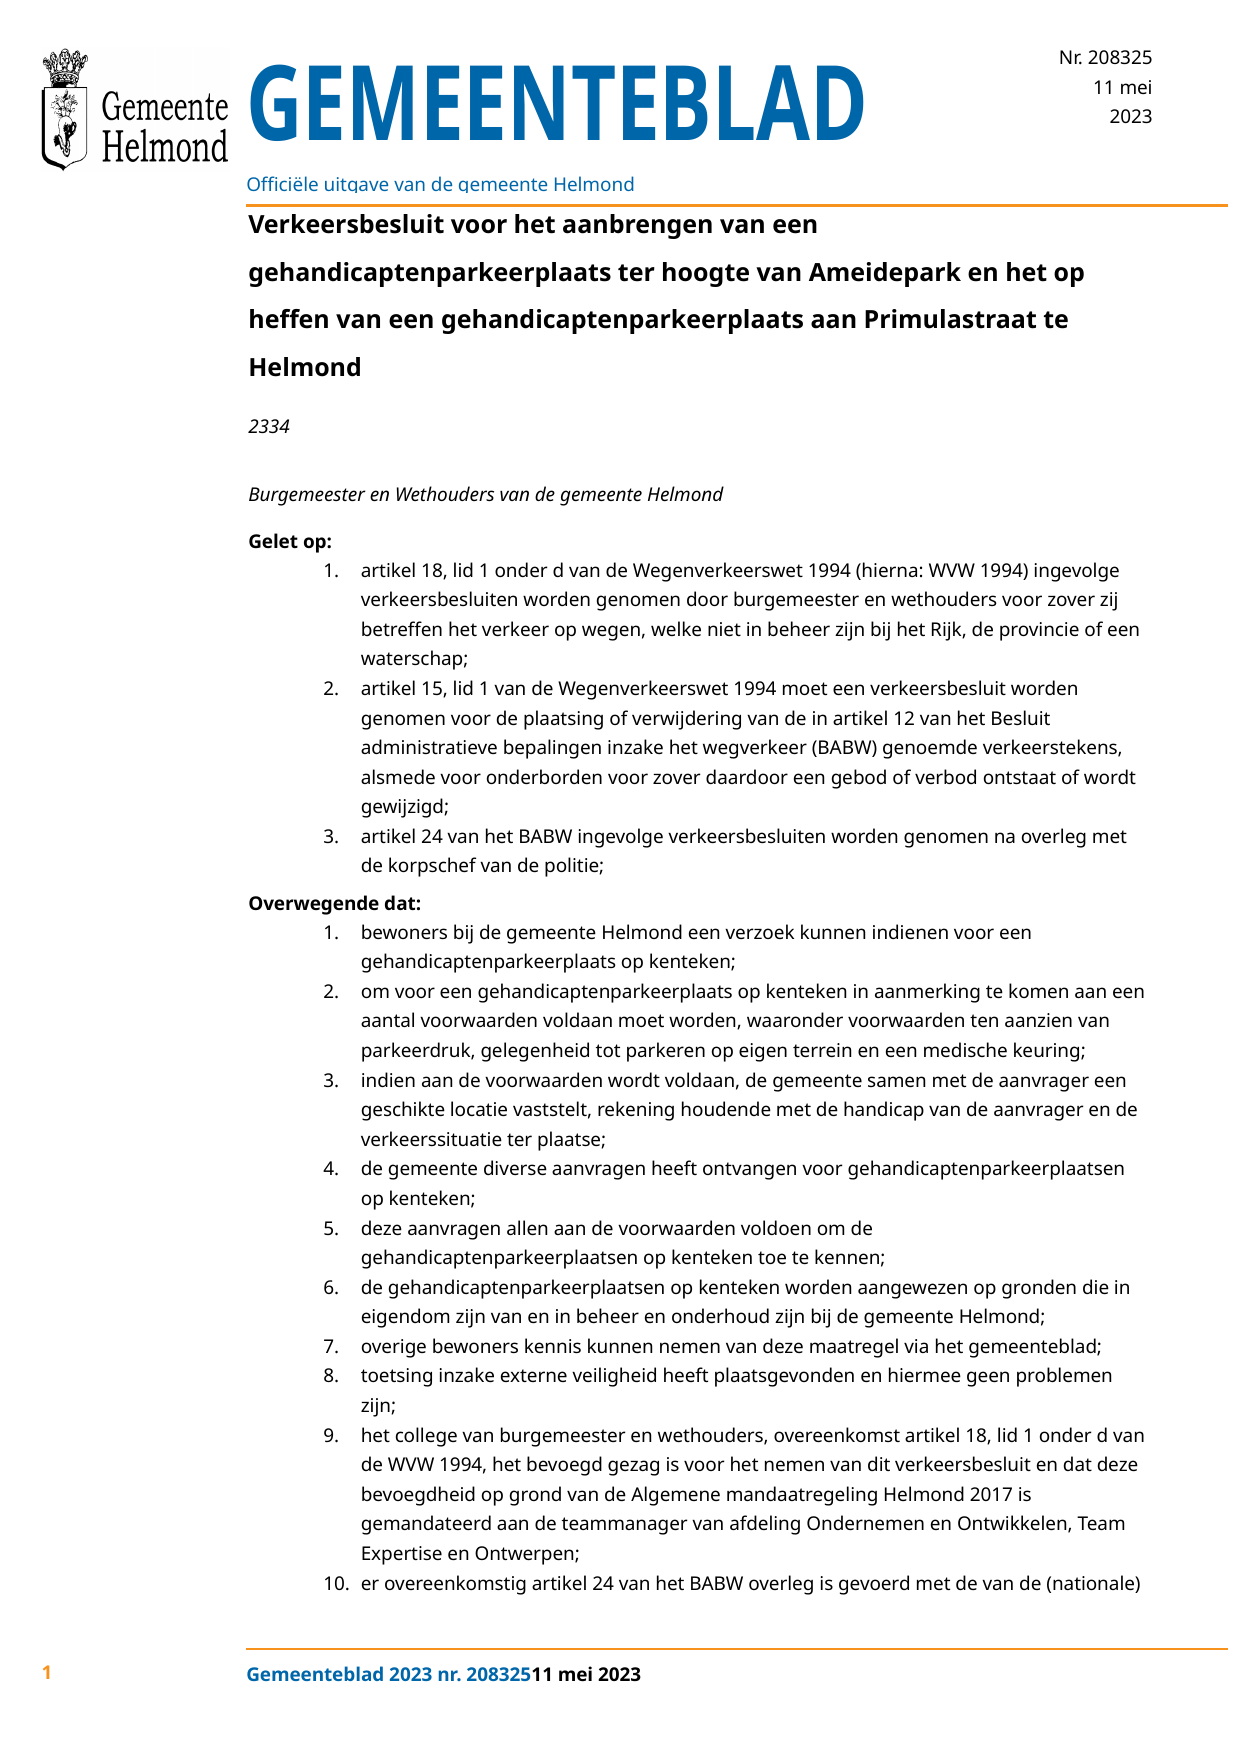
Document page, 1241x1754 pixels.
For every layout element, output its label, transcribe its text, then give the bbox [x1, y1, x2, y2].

text Overwegende dat: [248, 891, 1152, 916]
list artikel 24 van het BABW ingevolge verkeersbesluiten worden genomen na overleg met de korpschef van de politie; [323, 823, 1152, 878]
list artikel 18, lid 1 onder d van de Wegenverkeerswet 1994 (hierna: WVW 1994) ingevolge verkeersbesluiten worden genomen door burgemeester en wethouders voor zover zij betreffen het verkeer op wegen, welke niet in beheer zijn bij het Rijk, de provincie of een waterschap; [323, 557, 1152, 671]
text Gelet op: [248, 528, 1152, 554]
list om voor een gehandicaptenparkeerplaats op kenteken in aanmerking te komen aan een aantal voorwaarden voldaan moet worden, waaronder voorwaarden ten aanzien van parkeerdruk, gelegenheid tot parkeren op eigen terrein en een medische keuring; [323, 978, 1152, 1063]
list er overeenkomstig artikel 24 van het BABW overleg is gevoerd met de van de (nationale) [323, 1570, 1152, 1595]
list artikel 15, lid 1 van de Wegenverkeerswet 1994 moet een verkeersbesluit worden genomen voor de plaatsing of verwijdering van de in artikel 12 van het Besluit administratieve bepalingen inzake het wegverkeer (BABW) genoemde verkeerstekens, alsmede voor onderborden voor zover daardoor een gebod of verbod ontstaat of wordt gewijzigd; [323, 675, 1152, 819]
list bewoners bij de gemeente Helmond een verzoek kunnen indienen voor een gehandicaptenparkeerplaats op kenteken; [323, 919, 1152, 974]
text Verkeersbesluit voor het aanbrengen van een gehandicaptenparkeerplaats ter hoogte van Ameidepark en het op heffen van een gehandicaptenparkeerplaats aan Primulastraat te Helmond [248, 207, 1152, 384]
list de gemeente diverse aanvragen heeft ontvangen voor gehandicaptenparkeerplaatsen op kenteken; [323, 1156, 1152, 1211]
list toetsing inzake externe veiligheid heeft plaatsgevonden en hiermee geen problemen zijn; [323, 1363, 1152, 1418]
list indien aan de voorwaarden wordt voldaan, de gemeente samen met de aanvrager een geschikte locatie vaststelt, rekening houdende met de handicap van de aanvrager en de verkeerssituatie ter plaatse; [323, 1067, 1152, 1152]
text 2334 [248, 413, 1152, 439]
list de gehandicaptenparkeerplaatsen op kenteken worden aangewezen op gronden die in eigendom zijn van en in beheer en onderhoud zijn bij de gemeente Helmond; [323, 1274, 1152, 1329]
list deze aanvragen allen aan de voorwaarden voldoen om de gehandicaptenparkeerplaatsen op kenteken toe te kennen; [323, 1215, 1152, 1270]
list het college van burgemeester en wethouders, overeenkomst artikel 18, lid 1 onder d van de WVW 1994, het bevoegd gezag is voor het nemen van dit verkeersbesluit en dat deze bevoegdheid op grond van de Algemene mandaatregeling Helmond 2017 is gemandateerd aan de teammanager van afdeling Ondernemen en Ontwikkelen, Team Expertise en Ontwerpen; [323, 1422, 1152, 1566]
text Burgemeester en Wethouders van de gemeente Helmond [248, 481, 1152, 507]
picture [41, 47, 231, 172]
list overige bewoners kennis kunnen nemen van deze maatregel via het gemeenteblad; [323, 1333, 1152, 1359]
